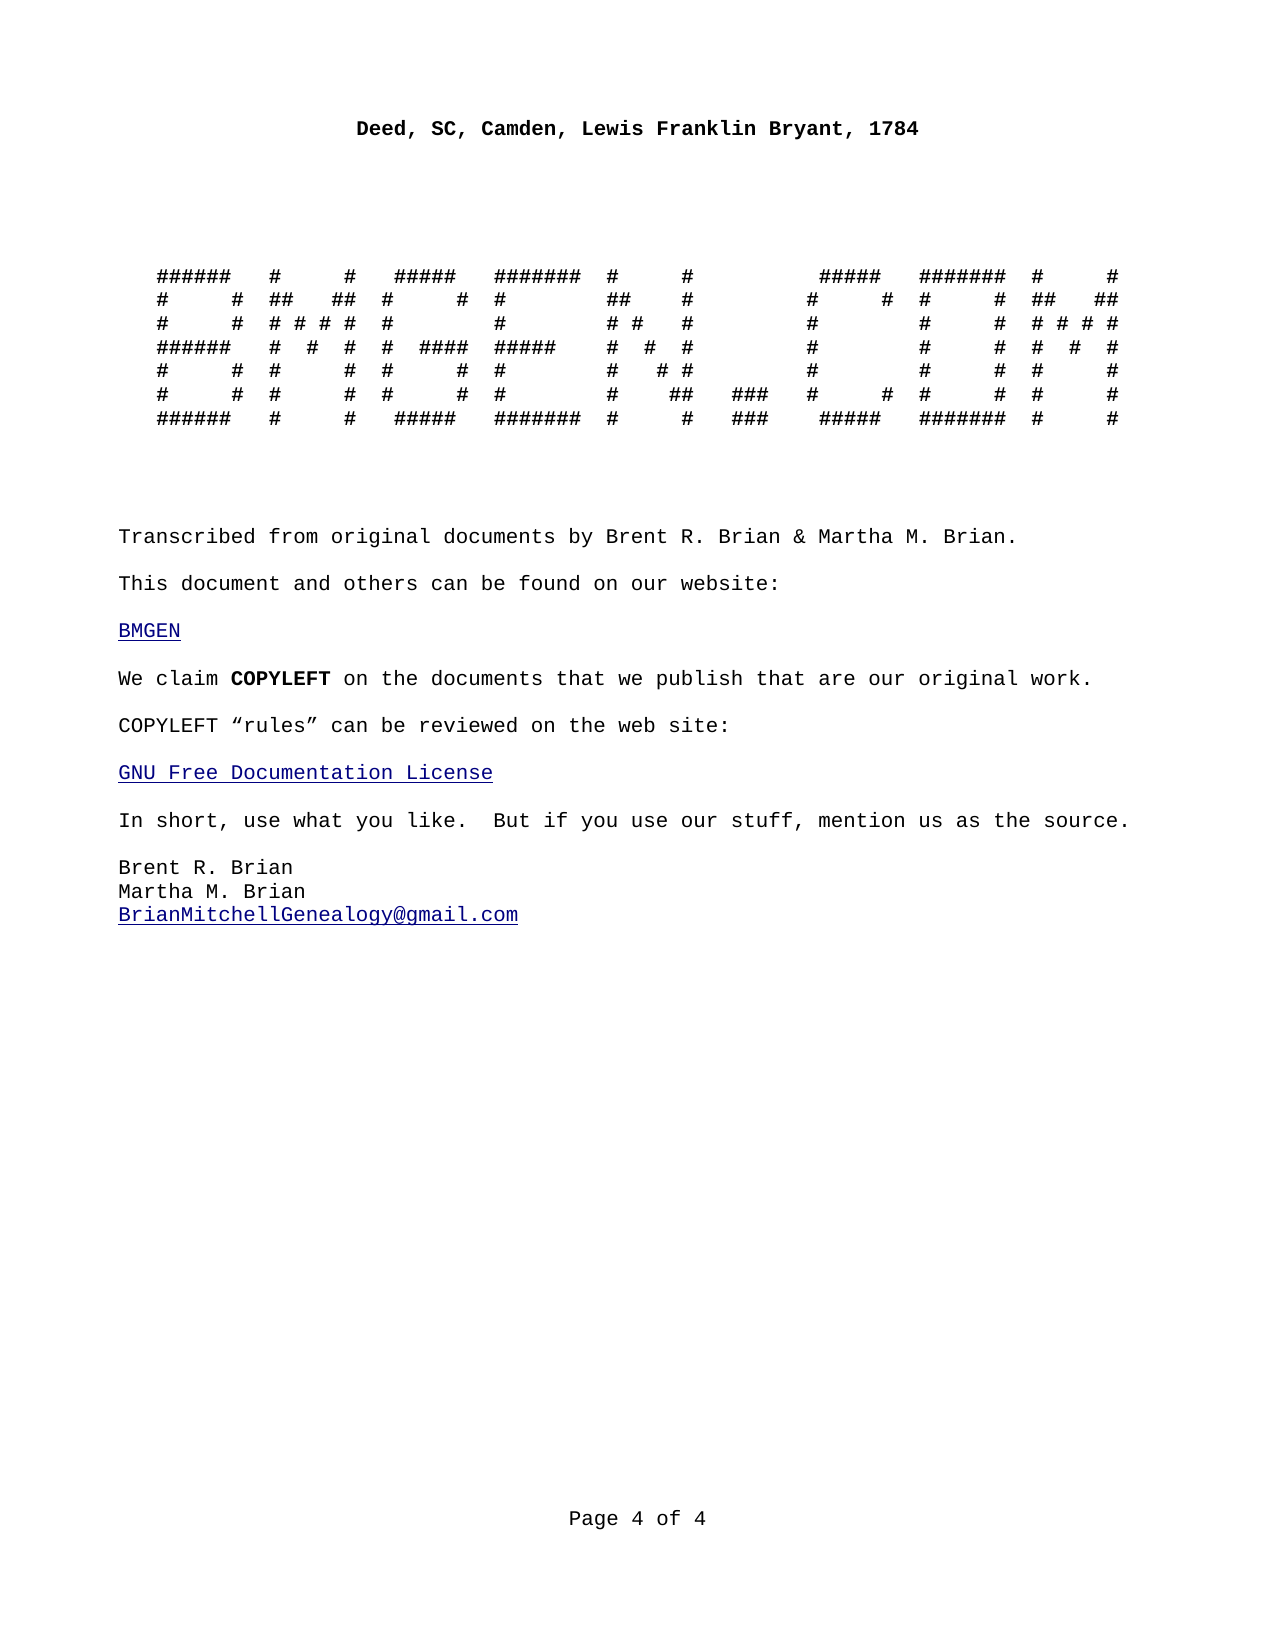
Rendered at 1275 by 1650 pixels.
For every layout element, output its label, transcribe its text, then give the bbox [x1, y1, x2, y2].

text # # # # # # # # # # # # # # # [118, 360, 1157, 384]
text This document and others can be found on our website: [118, 573, 1157, 597]
text Martha M. Brian [118, 881, 1157, 904]
text ###### # # ##### ####### # # ### ##### ####### # # [118, 408, 1157, 431]
text ###### # # ##### ####### # # ##### ####### # # [118, 266, 1157, 289]
text GNU Free Documentation License [118, 762, 1157, 786]
text ###### # # # # #### ##### # # # # # # # # # [118, 337, 1157, 360]
text BMGEN [118, 621, 1157, 644]
text # # # # # # # # ## ### # # # # # # [118, 384, 1157, 408]
text # # # # # # # # # # # # # # # # # # [118, 313, 1157, 337]
text BrianMitchellGenealogy@gmail.com [118, 904, 1157, 928]
text We claim COPYLEFT on the documents that we publish that are our original work. [118, 668, 1157, 691]
text COPYLEFT “rules” can be reviewed on the web site: [118, 715, 1157, 739]
text Brent R. Brian [118, 857, 1157, 881]
text In short, use what you like. But if you use our stuff, mention us as the source. [118, 810, 1157, 833]
text # # ## ## # # # ## # # # # # ## ## [118, 289, 1157, 313]
text Transcribed from original documents by Brent R. Brian & Martha M. Brian. [118, 526, 1157, 549]
